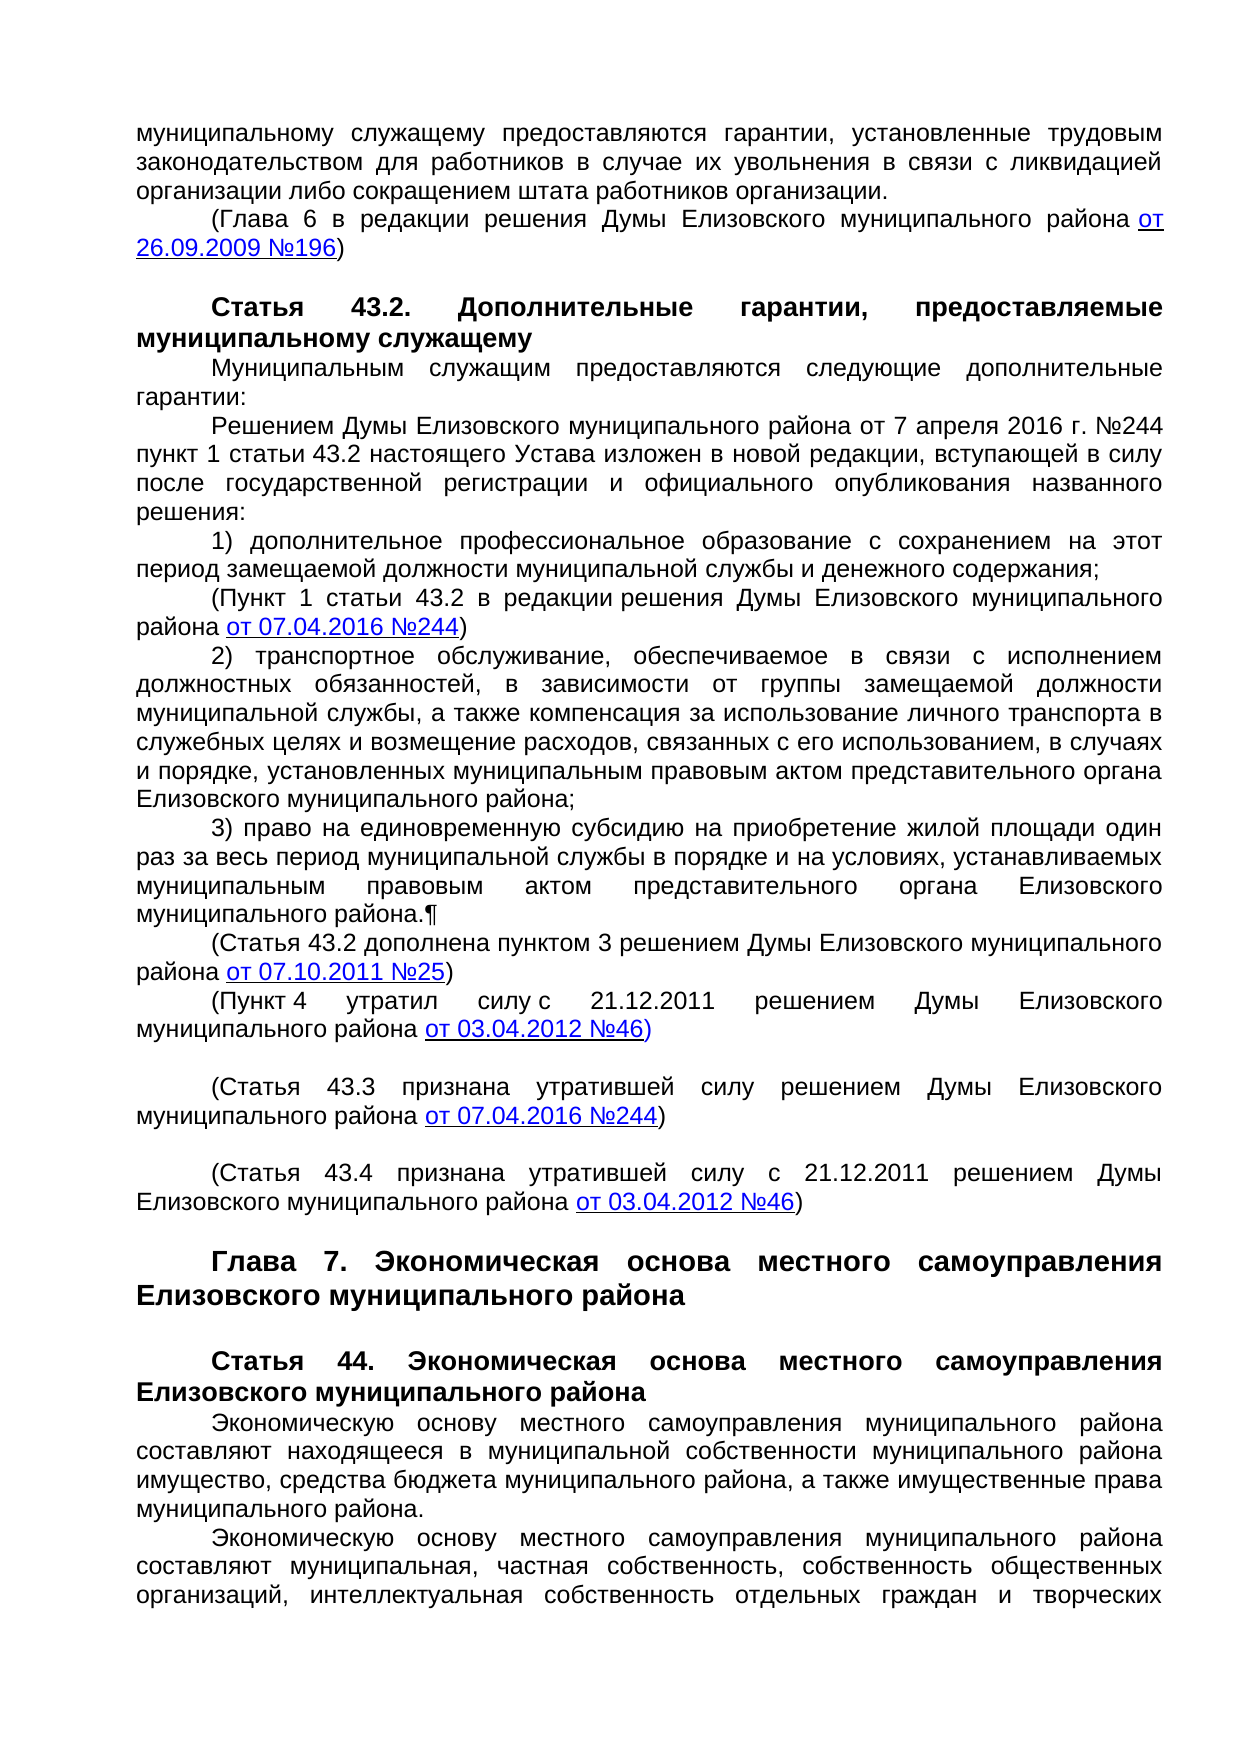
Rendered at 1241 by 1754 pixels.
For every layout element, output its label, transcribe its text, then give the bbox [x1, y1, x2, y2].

text (Пункт 4 утратил силу с 21.12.2011 решением Думы Елизовского муниципального района от 03.04.2012 №46) [136, 986, 1163, 1043]
text Решением Думы Елизовского муниципального района от 7 апреля 2016 г. №244 пункт 1 статьи 43.2 настоящего Устава изложен в новой редакции, вступающей в силу после государственной регистрации и официального опубликования названного решения: [136, 411, 1163, 526]
text Экономическую основу местного самоуправления муниципального района составляют находящееся в муниципальной собственности муниципального района имущество, средства бюджета муниципального района, а также имущественные права муниципального района. [136, 1407, 1163, 1522]
text Экономическую основу местного самоуправления муниципального района составляют муниципальная, частная собственность, собственность общественных организаций, интеллектуальная собственность отдельных граждан и творческих [136, 1522, 1163, 1609]
text (Статья 43.4 признана утратившей силу с 21.12.2011 решением Думы Елизовского муниципального района от 03.04.2012 №46) [136, 1158, 1163, 1216]
text 2) транспортное обслуживание, обеспечиваемое в связи с исполнением должностных обязанностей, в зависимости от группы замещаемой должности муниципальной службы, а также компенсация за использование личного транспорта в служебных целях и возмещение расходов, связанных с его использованием, в случаях и порядке, установленных муниципальным правовым актом представительного органа Елизовского муниципального района; [136, 641, 1163, 813]
text муниципальному служащему предоставляются гарантии, установленные трудовым законодательством для работников в случае их увольнения в связи с ликвидацией организации либо сокращением штата работников организации. [136, 118, 1163, 204]
text (Глава 6 в редакции решения Думы Елизовского муниципального района от 26.09.2009 №196) [136, 204, 1163, 262]
text Глава 7. Экономическая основа местного самоуправления Елизовского муниципального района [136, 1244, 1163, 1311]
text Статья 43.2. Дополнительные гарантии, предоставляемые муниципальному служащему [136, 291, 1163, 353]
text 3) право на единовременную субсидию на приобретение жилой площади один раз за весь период муниципальной службы в порядке и на условиях, устанавливаемых муниципальным правовым актом представительного органа Елизовского муниципального района.¶ [136, 813, 1163, 928]
text (Статья 43.2 дополнена пунктом 3 решением Думы Елизовского муниципального района от 07.10.2011 №25) [136, 928, 1163, 986]
text (Пункт 1 статьи 43.2 в редакции решения Думы Елизовского муниципального района от 07.04.2016 №244) [136, 583, 1163, 641]
text (Статья 43.3 признана утратившей силу решением Думы Елизовского муниципального района от 07.04.2016 №244) [136, 1072, 1163, 1129]
text Муниципальным служащим предоставляются следующие дополнительные гарантии: [136, 353, 1163, 411]
text 1) дополнительное профессиональное образование с сохранением на этот период замещаемой должности муниципальной службы и денежного содержания; [136, 526, 1163, 583]
text Статья 44. Экономическая основа местного самоуправления Елизовского муниципального района [136, 1345, 1163, 1407]
